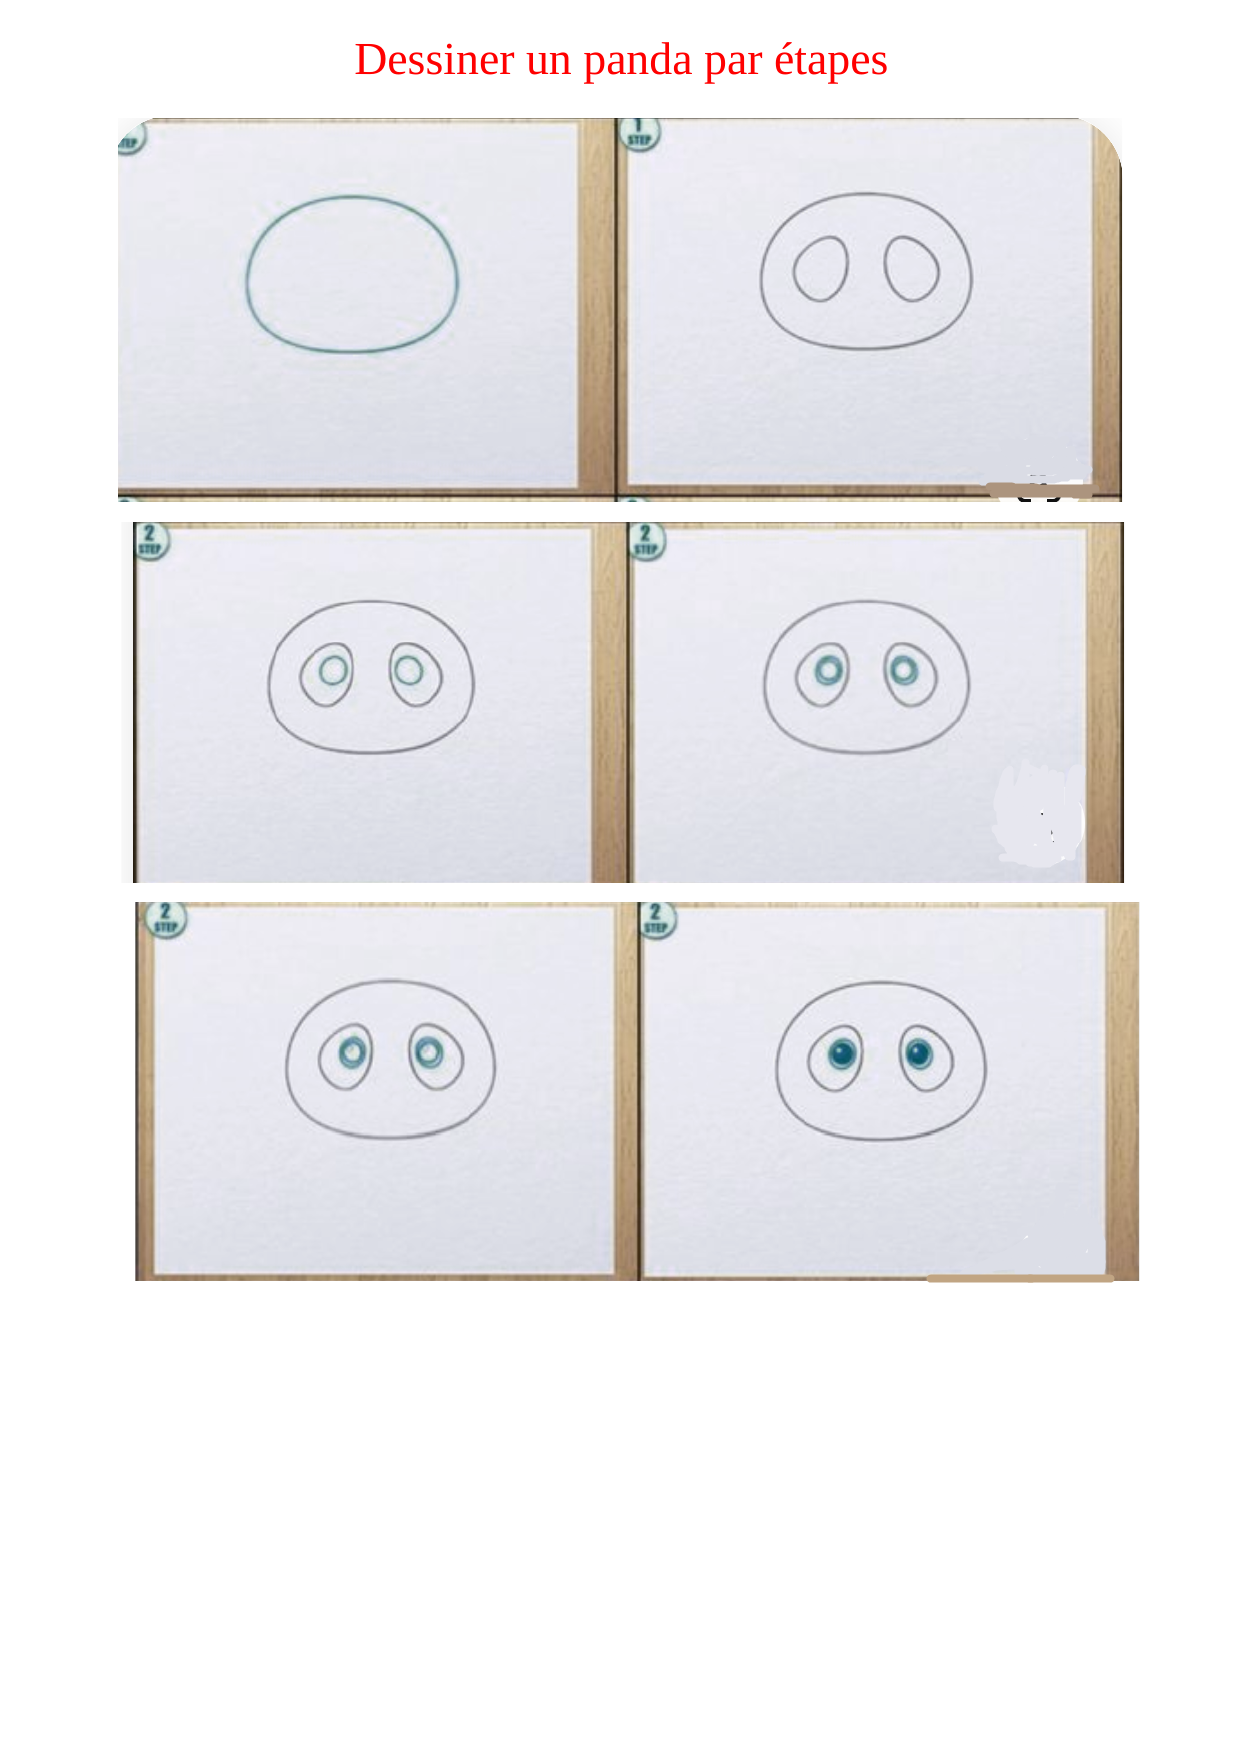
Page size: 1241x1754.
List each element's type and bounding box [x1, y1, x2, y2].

picture [121, 522, 1126, 883]
